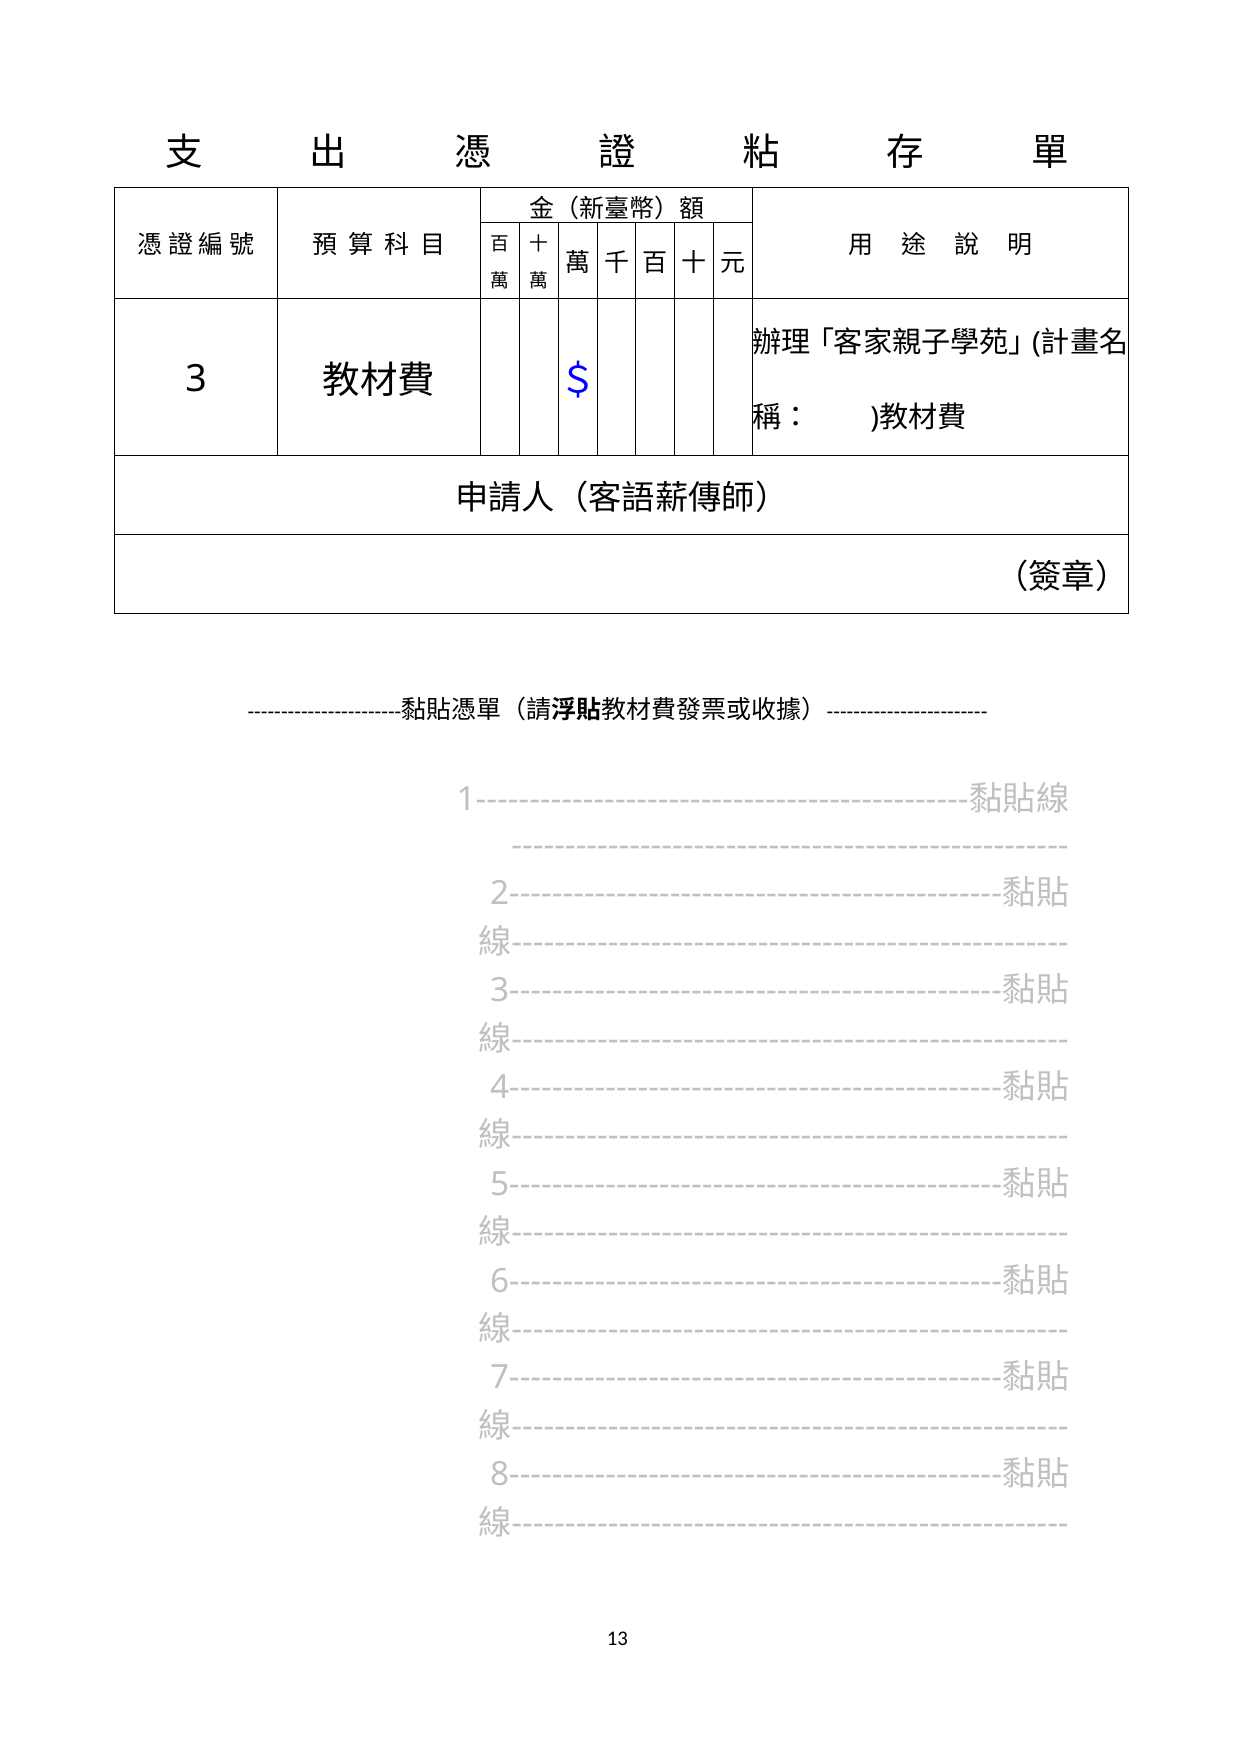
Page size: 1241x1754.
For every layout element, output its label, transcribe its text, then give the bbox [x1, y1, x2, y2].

table_cell ＄ [559, 299, 597, 455]
table_cell 教材費 [278, 299, 480, 455]
text -----------------------黏貼憑單（請浮貼教材費發票或收據）------------------------ [165, 689, 1069, 727]
table_cell 十 萬 [520, 223, 558, 298]
table_cell [598, 299, 635, 455]
table_cell 百 萬 [481, 223, 519, 298]
text 6----------------------------------------------黏貼線---------------------------------------------------- [165, 1253, 1069, 1350]
table_cell 十 [675, 223, 713, 298]
table_cell [520, 299, 558, 455]
text 支出憑證粘存單 [165, 112, 1069, 187]
table_cell 元 [714, 223, 752, 298]
table_cell 千 [598, 223, 635, 298]
text 5----------------------------------------------黏貼線---------------------------------------------------- [165, 1157, 1069, 1253]
text 7----------------------------------------------黏貼線---------------------------------------------------- [165, 1350, 1069, 1447]
table_cell [675, 299, 713, 455]
table_header 用 途 說 明 [753, 188, 1128, 298]
text 8----------------------------------------------黏貼線---------------------------------------------------- [165, 1447, 1069, 1544]
table_cell 辦理「客家親子學苑」(計畫名稱： )教材費 [753, 299, 1128, 455]
table_cell 申請人（客語薪傳師） [115, 456, 1128, 534]
table_cell [714, 299, 752, 455]
table_cell 3 [115, 299, 277, 455]
table_header 憑 證 編 號 [115, 188, 277, 298]
table_cell [636, 299, 674, 455]
table_cell [481, 299, 519, 455]
table_header 金（新臺幣）額 [481, 188, 752, 222]
table_cell （簽章） [115, 535, 1128, 613]
text 4----------------------------------------------黏貼線---------------------------------------------------- [165, 1060, 1069, 1157]
table_cell 萬 [559, 223, 597, 298]
text 2----------------------------------------------黏貼線---------------------------------------------------- [165, 866, 1069, 963]
table_header 預 算 科 目 [278, 188, 480, 298]
text 1----------------------------------------------黏貼線 ---------------------------------------------------- [165, 772, 1069, 866]
text 3----------------------------------------------黏貼線---------------------------------------------------- [165, 963, 1069, 1060]
table_cell 百 [636, 223, 674, 298]
